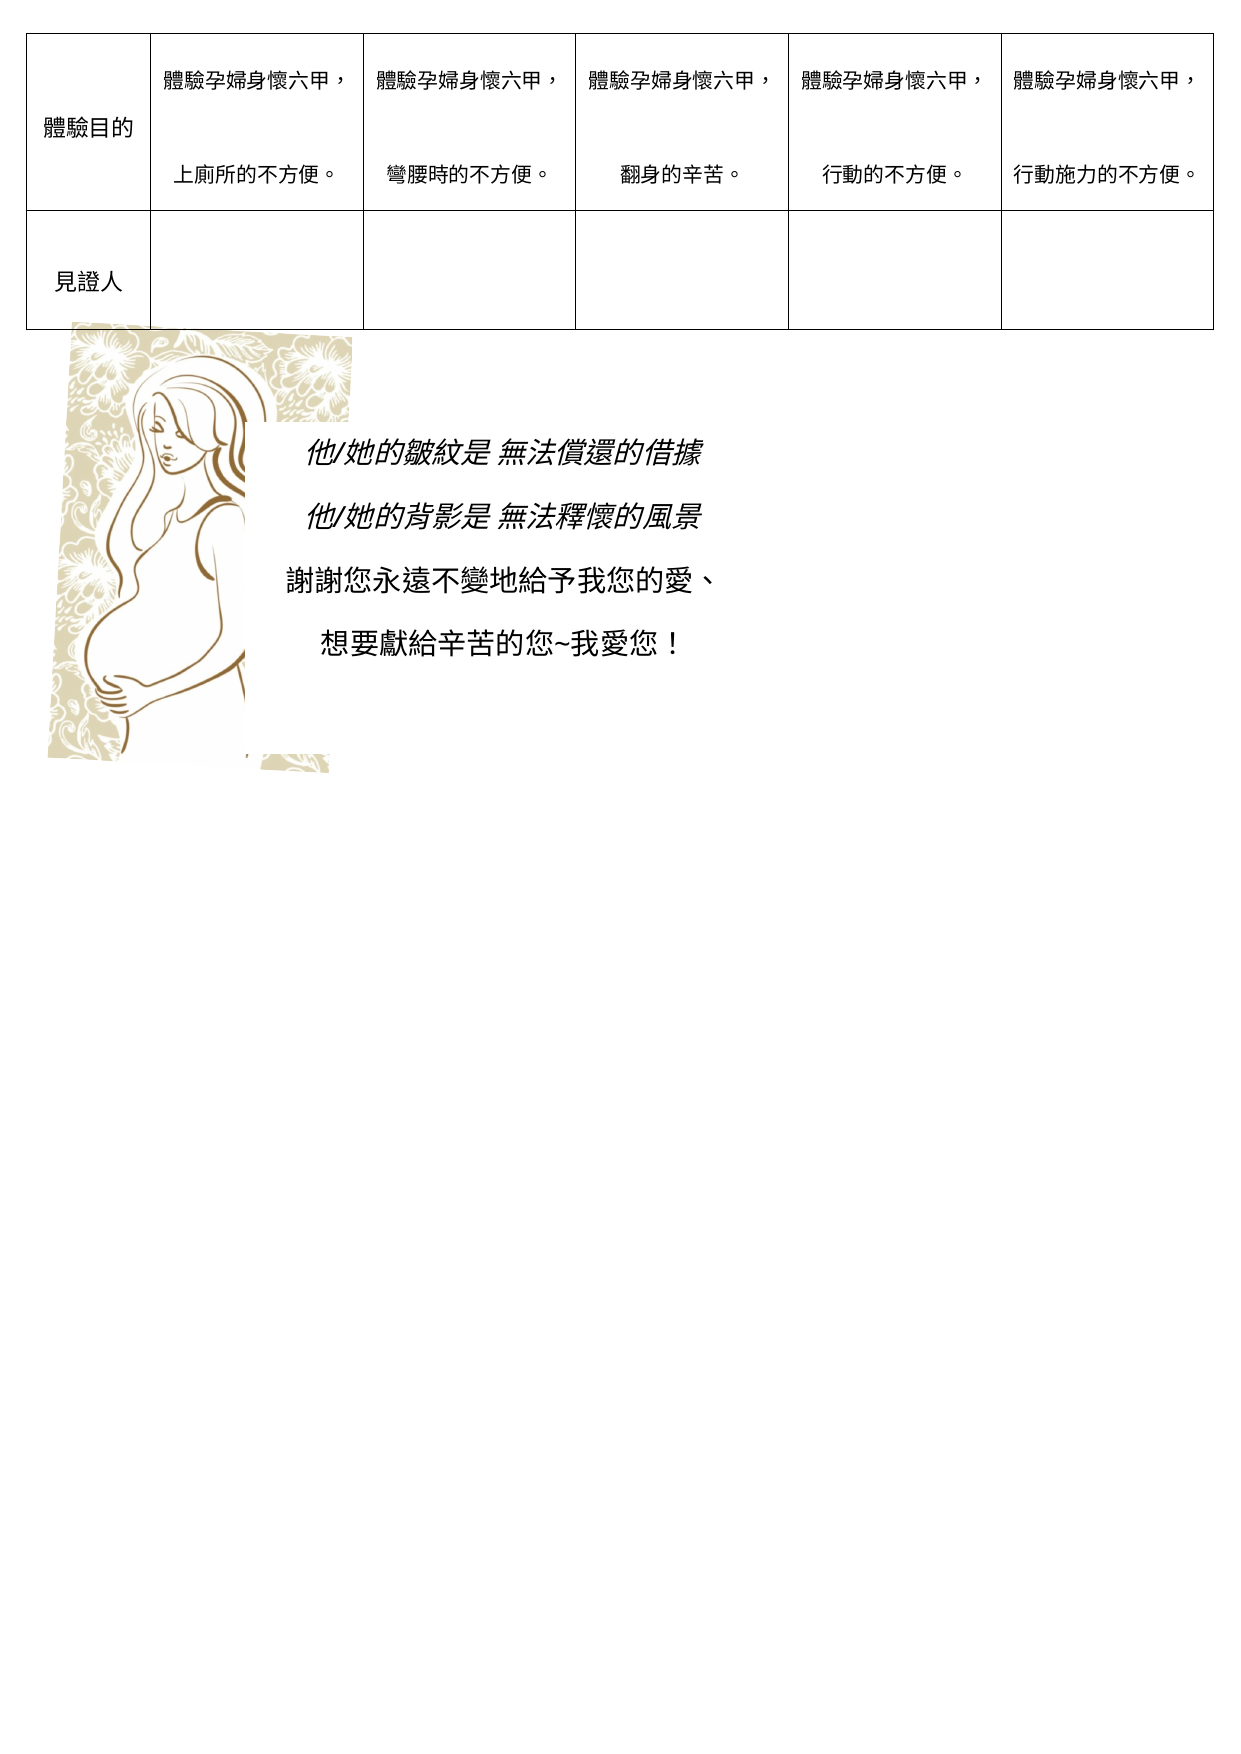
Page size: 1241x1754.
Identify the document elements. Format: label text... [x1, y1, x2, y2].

table_cell 體驗孕婦身懷六甲，翻身的辛苦。 [576, 34, 788, 210]
text 他/她的背影是 無法釋懷的風景 [260, 493, 747, 536]
table_cell 體驗目的 [27, 34, 150, 210]
table_cell [1002, 211, 1213, 328]
table_cell 體驗孕婦身懷六甲，行動的不方便。 [789, 34, 1001, 210]
table_cell 體驗孕婦身懷六甲，行動施力的不方便。 [1002, 34, 1213, 210]
text 想要獻給辛苦的您~我愛您！ [260, 621, 747, 663]
table_cell [576, 211, 788, 328]
table_cell 體驗孕婦身懷六甲，彎腰時的不方便。 [364, 34, 575, 210]
table_cell [789, 211, 1001, 328]
table_cell 見證人 [27, 211, 150, 328]
table_cell [364, 211, 575, 328]
table_cell [151, 211, 363, 328]
table_cell 體驗孕婦身懷六甲，上廁所的不方便。 [151, 34, 363, 210]
text 他/她的皺紋是 無法償還的借據 [260, 430, 747, 472]
text 謝謝您永遠不變地給予我您的愛、 [260, 557, 747, 599]
